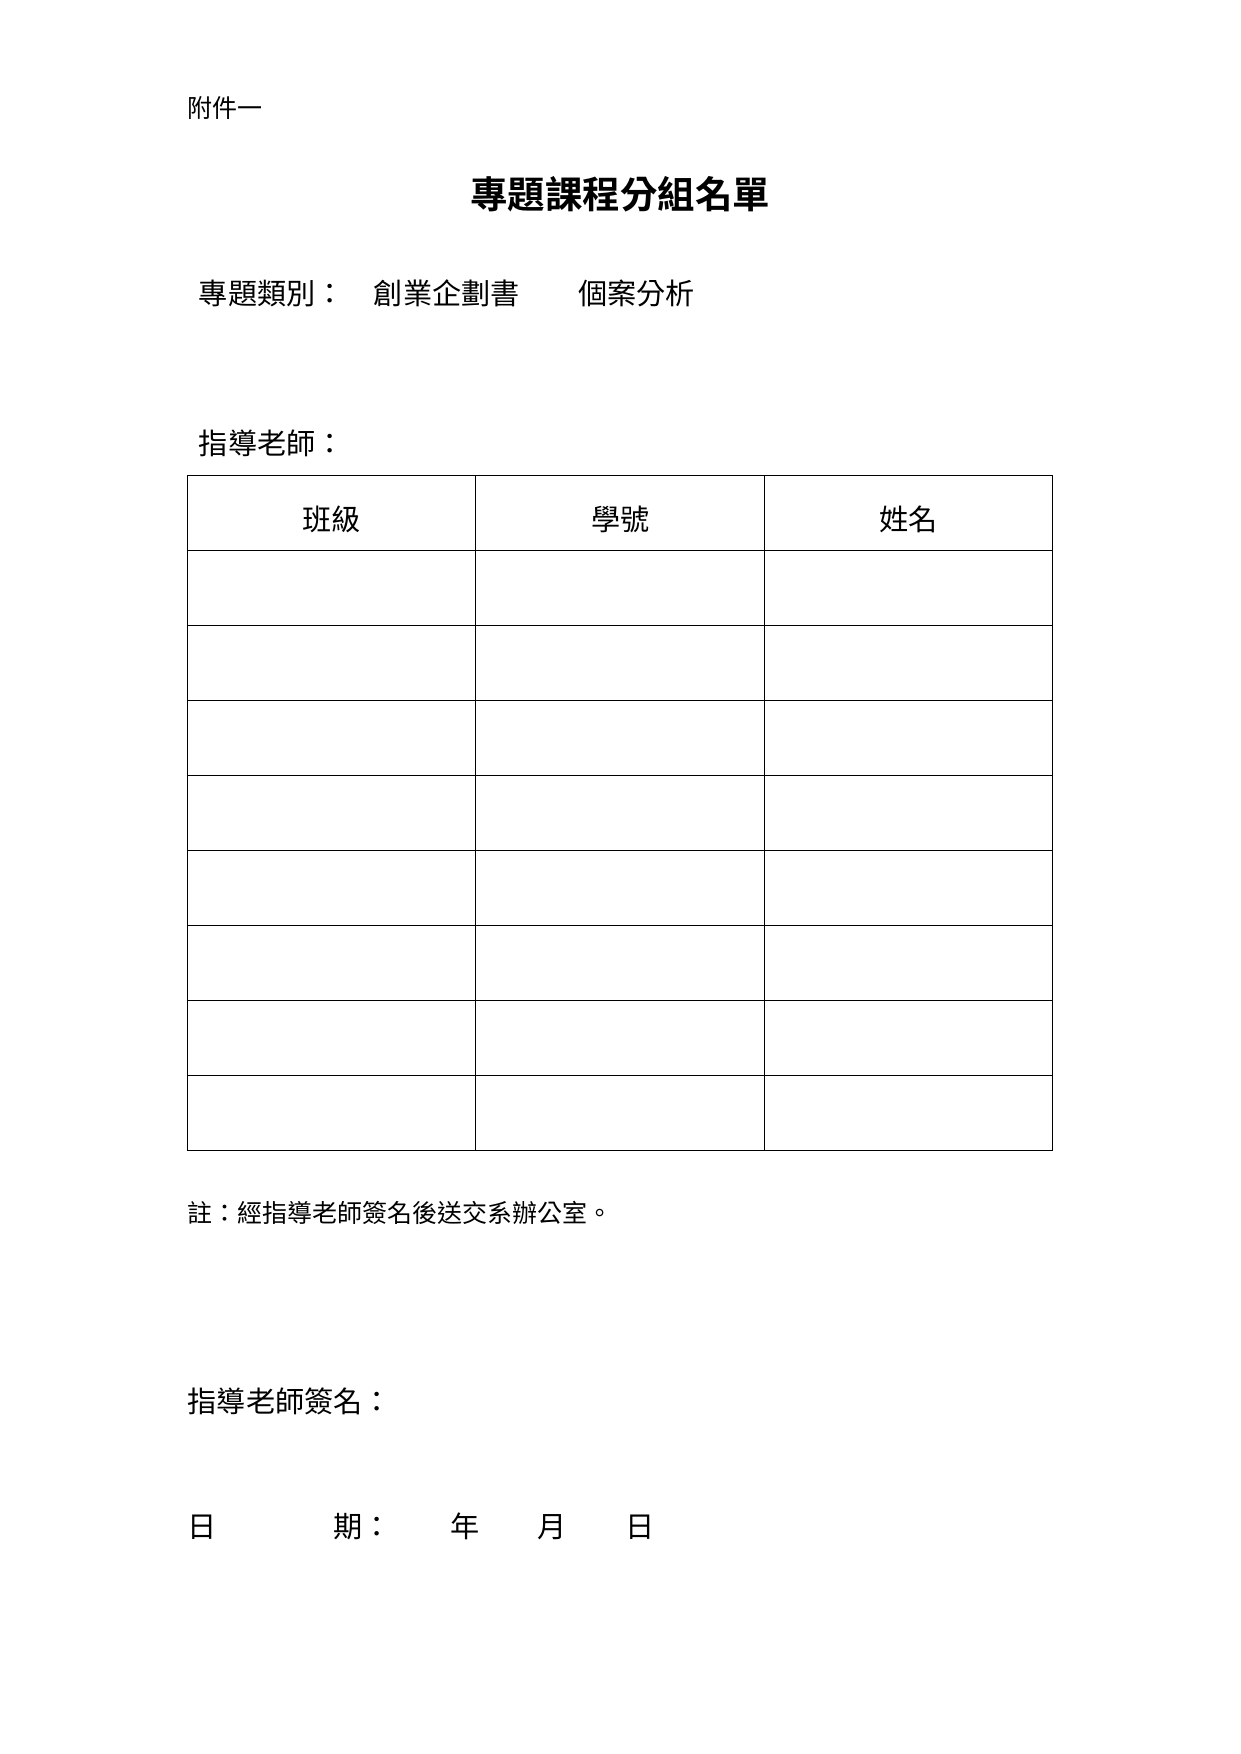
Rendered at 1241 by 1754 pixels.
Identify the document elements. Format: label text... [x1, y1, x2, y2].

table_cell [765, 776, 1052, 850]
table_cell [188, 626, 475, 700]
table_cell [765, 626, 1052, 700]
table_cell [188, 551, 475, 625]
table_cell [188, 701, 475, 775]
table_cell [188, 926, 475, 1000]
table_cell [476, 926, 764, 1000]
table_cell [188, 325, 1053, 400]
table_cell [476, 1076, 764, 1150]
table_cell [765, 701, 1052, 775]
table_cell [188, 851, 475, 925]
table_cell [476, 851, 764, 925]
table_cell [476, 701, 764, 775]
text 指導老師簽名： [187, 1358, 1053, 1420]
table_cell 班級 [188, 476, 475, 550]
table_cell [188, 776, 475, 850]
table_cell [476, 551, 764, 625]
table_cell [476, 1001, 764, 1075]
table_cell [765, 926, 1052, 1000]
text 日 期： 年 月 日 [187, 1483, 1053, 1545]
table_cell 姓名 [765, 476, 1052, 550]
table_cell [765, 1076, 1052, 1150]
table_cell [476, 626, 764, 700]
table_cell 指導老師： [188, 400, 1053, 475]
table_cell [765, 851, 1052, 925]
table_cell [765, 551, 1052, 625]
text 註：經指導老師簽名後送交系辦公室。 [187, 1170, 1053, 1233]
table_cell [765, 1001, 1052, 1075]
table_cell 學號 [476, 476, 764, 550]
table_cell [188, 1076, 475, 1150]
table_cell [188, 1001, 475, 1075]
text 專題課程分組名單 [187, 150, 1053, 213]
table_header 專題類別： 創業企劃書 個案分析 [188, 250, 1053, 325]
table_cell [476, 776, 764, 850]
